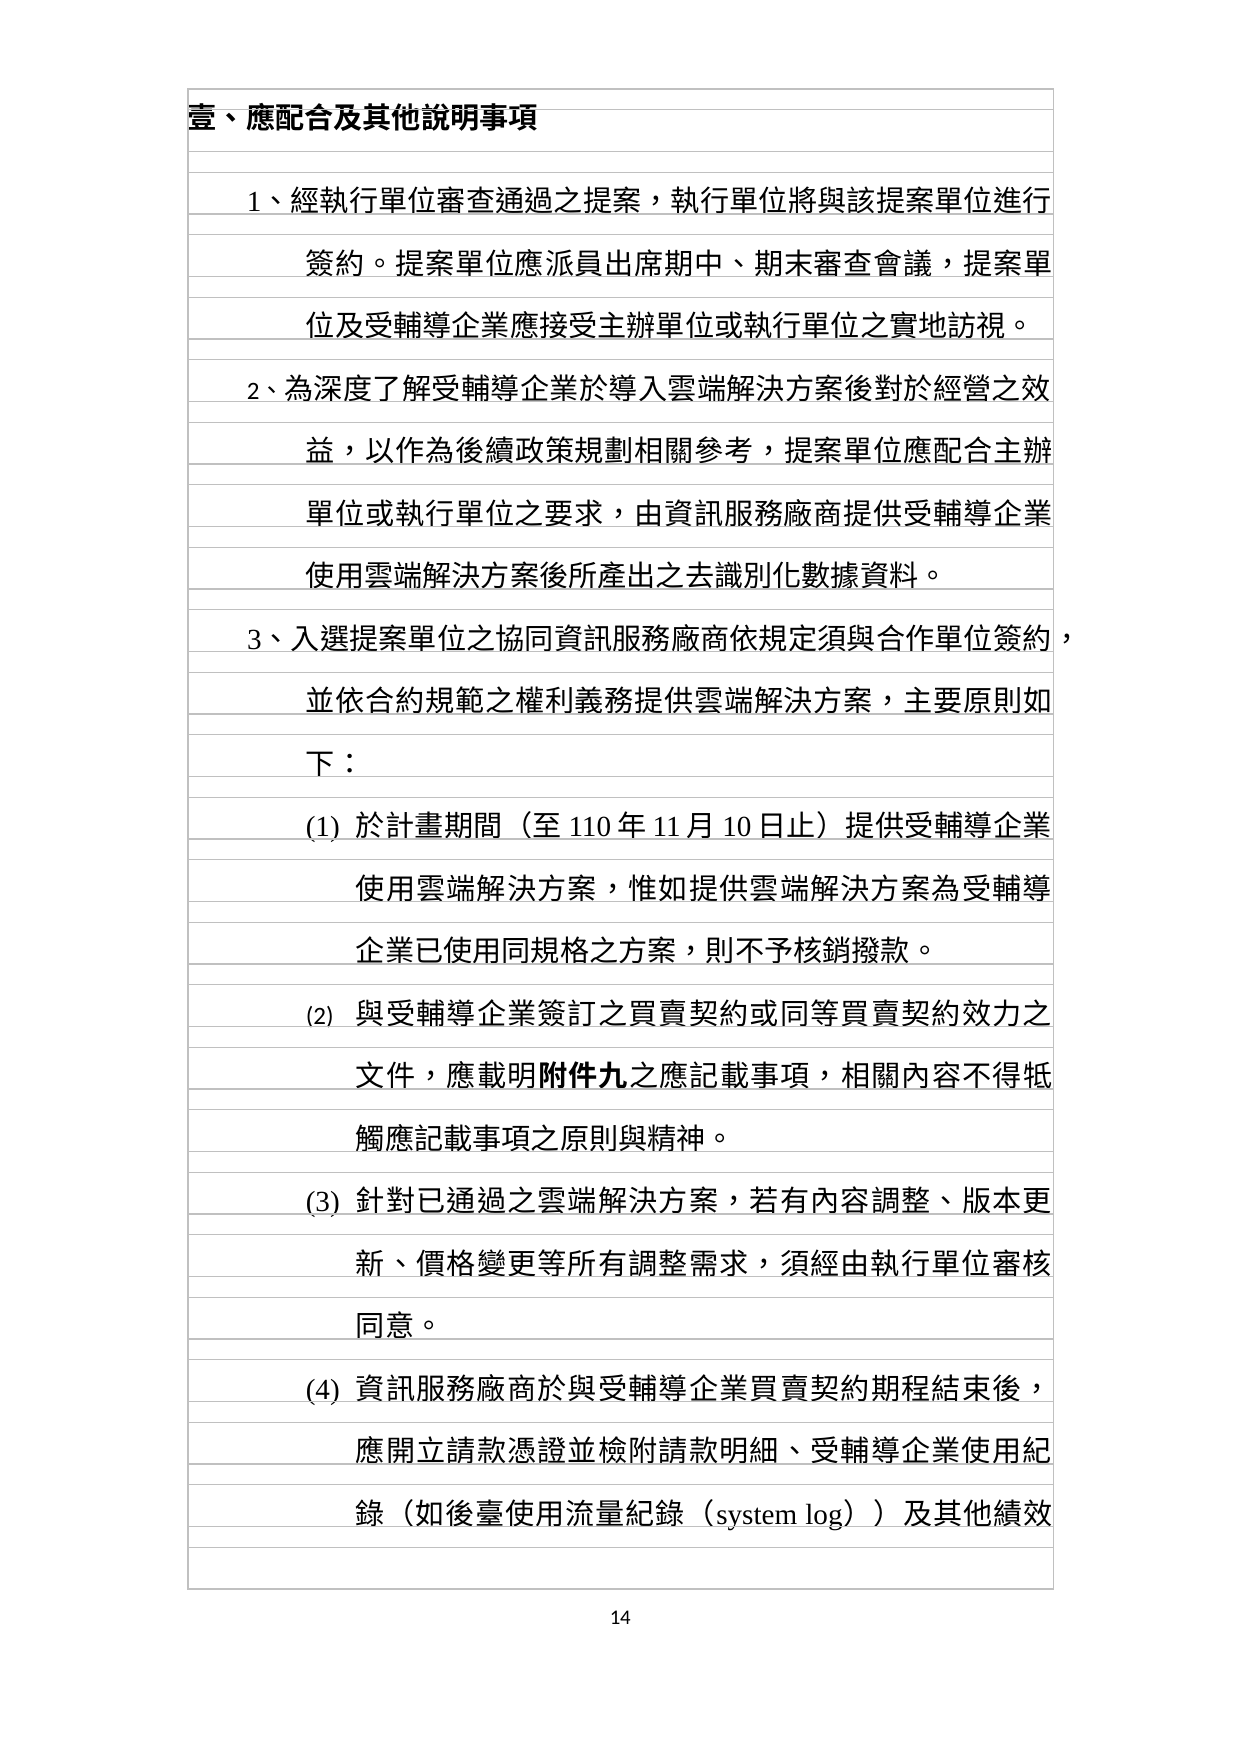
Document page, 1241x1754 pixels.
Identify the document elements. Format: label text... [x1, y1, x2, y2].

list [306, 965, 1053, 970]
list 為深度了解受輔導企業於導入雲端解決方案後對於經營之效 [247, 360, 1053, 401]
list [306, 970, 1053, 984]
list 企業已使用同規格之方案，則不予核銷撥款。 [306, 923, 1053, 963]
list 觸應記載事項之原則與精神。 [306, 1110, 1053, 1151]
list [306, 1465, 1053, 1484]
list 入選提案單位之協同資訊服務廠商依規定須與合作單位簽約，並依合約規範之權利義務提供雲端解決方案，主要原則如下： [247, 777, 1053, 782]
list [247, 345, 1053, 359]
list 簽約。提案單位應派員出席期中、期末審查會議，提案單 [247, 235, 1053, 276]
list 益，以作為後續政策規劃相關參考，提案單位應配合主辦 [247, 423, 1053, 463]
list 應開立請款憑證並檢附請款明細、受輔導企業使用紀 [306, 1423, 1053, 1463]
list 單位或執行單位之要求，由資訊服務廠商提供受輔導企業 [247, 485, 1053, 526]
list 錄（如後臺使用流量紀錄（system log））及其他績效 [306, 1485, 1053, 1526]
list 經執行單位審查通過之提案，執行單位將與該提案單位進行 [247, 173, 1053, 213]
list [306, 902, 1053, 922]
list 針對已通過之雲端解決方案，若有內容調整、版本更新、價格變更等所有調整需求，須經由執行單位審核同意。 [306, 1298, 1053, 1338]
list [306, 840, 1053, 859]
list [306, 782, 1053, 797]
list 入選提案單位之協同資訊服務廠商依規定須與合作單位簽約，並依合約規範之權利義務提供雲端解決方案，主要原則如下： [247, 595, 1053, 609]
list 文件，應載明附件九之應記載事項，相關內容不得牴 [306, 1048, 1053, 1088]
list 使用雲端解決方案後所產出之去識別化數據資料。 [247, 548, 1053, 588]
list 入選提案單位之協同資訊服務廠商依規定須與合作單位簽約，並依合約規範之權利義務提供雲端解決方案，主要原則如下： [247, 652, 1053, 672]
list 使用雲端解決方案，惟如提供雲端解決方案為受輔導 [306, 860, 1053, 901]
list [247, 402, 1053, 422]
list [306, 1527, 1053, 1532]
list 於計畫期間（至110年11月10日止）提供受輔導企業 [306, 798, 1053, 838]
list 入選提案單位之協同資訊服務廠商依規定須與合作單位簽約，並依合約規範之權利義務提供雲端解決方案，主要原則如下： [247, 673, 1053, 713]
list 入選提案單位之協同資訊服務廠商依規定須與合作單位簽約，並依合約規範之權利義務提供雲端解決方案，主要原則如下： [247, 610, 1053, 651]
list 入選提案單位之協同資訊服務廠商依規定須與合作單位簽約，並依合約規範之權利義務提供雲端解決方案，主要原則如下： [247, 735, 1053, 776]
list [247, 340, 1053, 345]
list [306, 1027, 1053, 1047]
list 針對已通過之雲端解決方案，若有內容調整、版本更新、價格變更等所有調整需求，須經由執行單位審核同意。 [306, 1157, 1053, 1172]
list 位及受輔導企業應接受主辦單位或執行單位之實地訪視。 [247, 298, 1053, 338]
list [306, 1090, 1053, 1109]
list [247, 277, 1053, 297]
list 針對已通過之雲端解決方案，若有內容調整、版本更新、價格變更等所有調整需求，須經由執行單位審核同意。 [306, 1173, 1053, 1213]
list [247, 527, 1053, 547]
subtitle [189, 90, 1053, 109]
list 針對已通過之雲端解決方案，若有內容調整、版本更新、價格變更等所有調整需求，須經由執行單位審核同意。 [306, 1277, 1053, 1297]
list [247, 157, 1053, 172]
list 針對已通過之雲端解決方案，若有內容調整、版本更新、價格變更等所有調整需求，須經由執行單位審核同意。 [306, 1215, 1053, 1234]
subtitle 應配合及其他說明事項 [189, 110, 1053, 138]
list [247, 465, 1053, 484]
list [306, 1402, 1053, 1422]
list [247, 215, 1053, 234]
list 針對已通過之雲端解決方案，若有內容調整、版本更新、價格變更等所有調整需求，須經由執行單位審核同意。 [306, 1340, 1053, 1345]
list [306, 1152, 1053, 1157]
list 資訊服務廠商於與受輔導企業買賣契約期程結束後， [306, 1360, 1053, 1401]
list [247, 590, 1053, 595]
list 與受輔導企業簽訂之買賣契約或同等買賣契約效力之 [306, 985, 1053, 1026]
list [306, 1345, 1053, 1359]
list 入選提案單位之協同資訊服務廠商依規定須與合作單位簽約，並依合約規範之權利義務提供雲端解決方案，主要原則如下： [247, 715, 1053, 734]
list 針對已通過之雲端解決方案，若有內容調整、版本更新、價格變更等所有調整需求，須經由執行單位審核同意。 [306, 1235, 1053, 1276]
